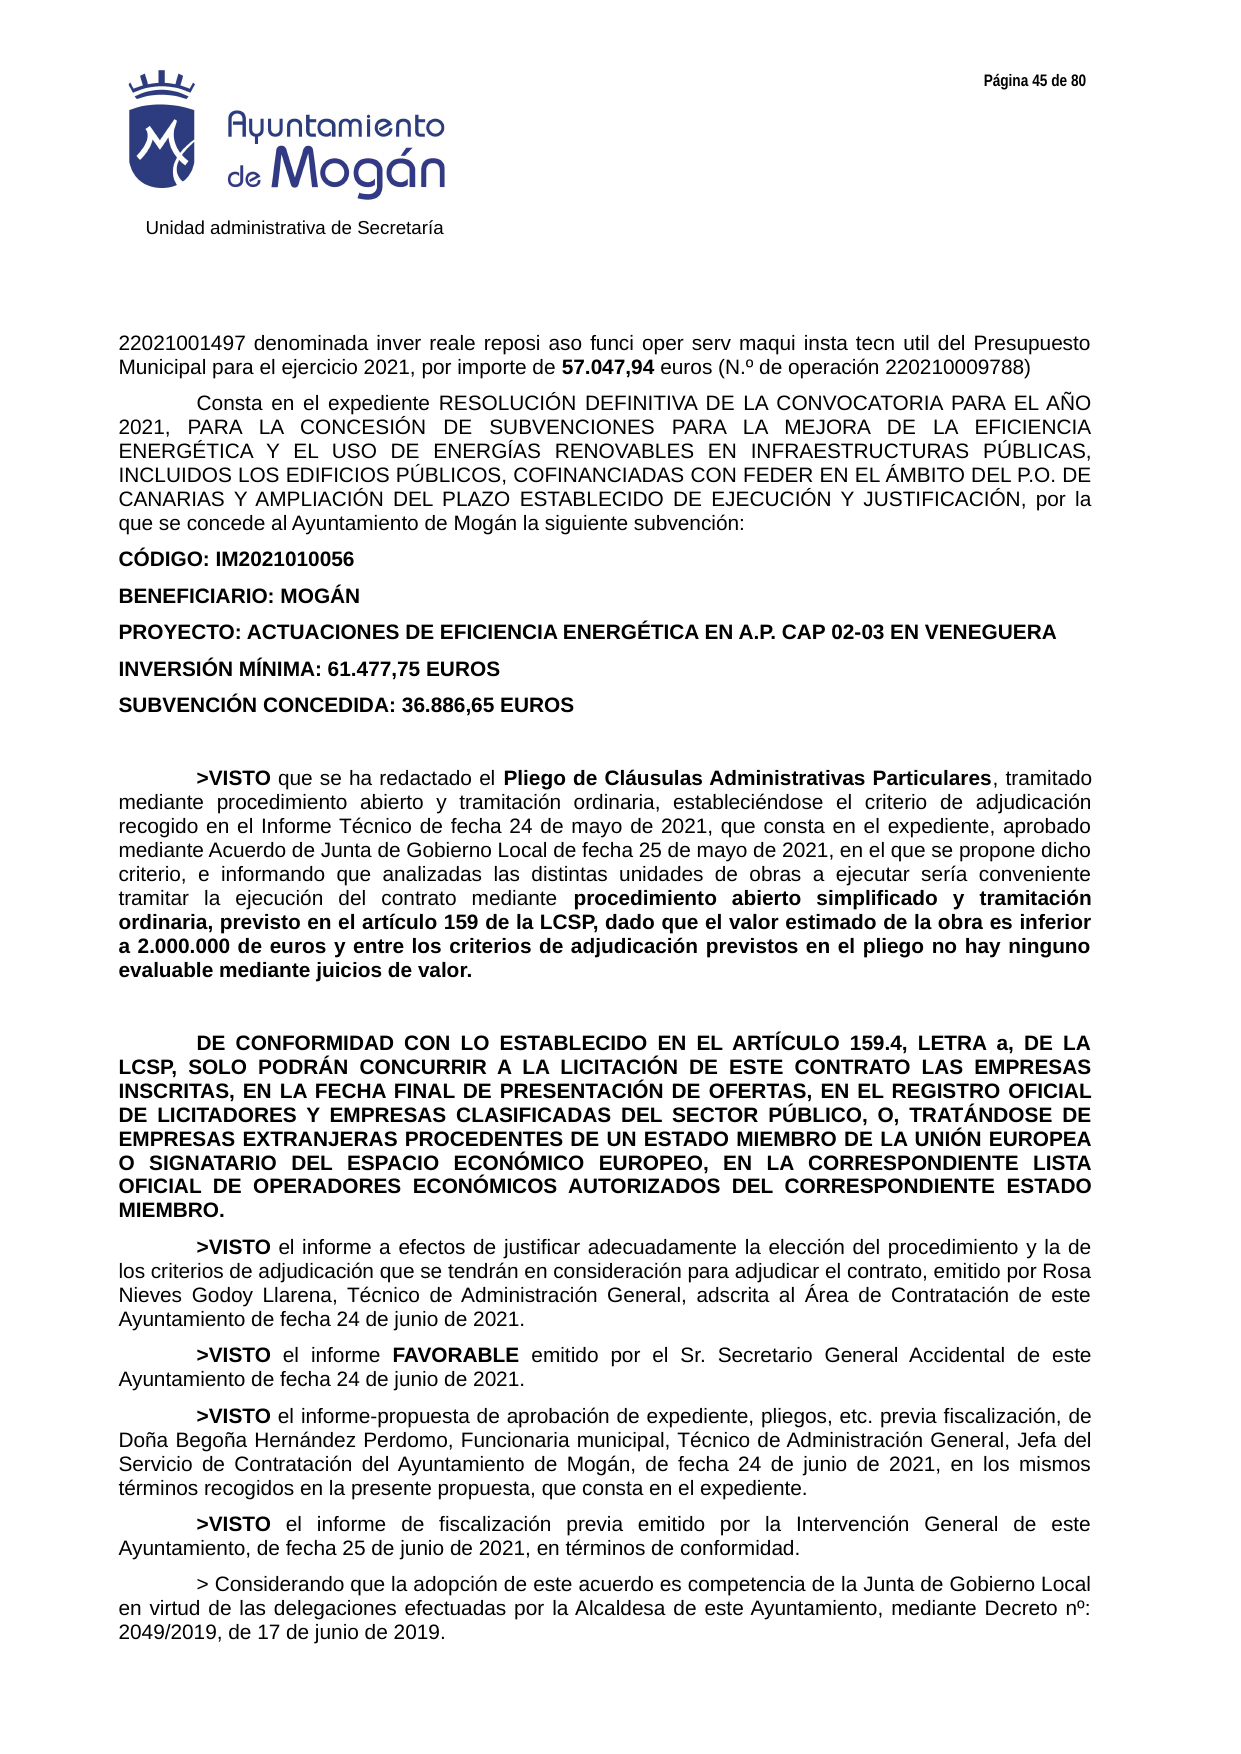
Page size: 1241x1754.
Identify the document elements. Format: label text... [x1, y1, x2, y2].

text >VISTO el informe FAVORABLE emitido por el Sr. Secretario General Accidental de este Ayuntamiento de fecha 24 de junio de 2021. [118, 1343, 1092, 1391]
text PROYECTO: ACTUACIONES DE EFICIENCIA ENERGÉTICA EN A.P. CAP 02-03 EN VENEGUERA [118, 620, 1092, 644]
text >VISTO el informe a efectos de justificar adecuadamente la elección del procedimiento y la de los criterios de adjudicación que se tendrán en consideración para adjudicar el contrato, emitido por Rosa Nieves Godoy Llarena, Técnico de Administración General, adscrita al Área de Contratación de este Ayuntamiento de fecha 24 de junio de 2021. [118, 1235, 1092, 1331]
text 22021001497 denominada inver reale reposi aso funci oper serv maqui insta tecn util del Presupuesto Municipal para el ejercicio 2021, por importe de 57.047,94 euros (N.º de operación 220210009788) [118, 331, 1092, 378]
text SUBVENCIÓN CONCEDIDA: 36.886,65 EUROS [118, 693, 1092, 717]
picture [128, 70, 445, 206]
text Consta en el expediente RESOLUCIÓN DEFINITIVA DE LA CONVOCATORIA PARA EL AÑO 2021, PARA LA CONCESIÓN DE SUBVENCIONES PARA LA MEJORA DE LA EFICIENCIA ENERGÉTICA Y EL USO DE ENERGÍAS RENOVABLES EN INFRAESTRUCTURAS PÚBLICAS, INCLUIDOS LOS EDIFICIOS PÚBLICOS, COFINANCIADAS CON FEDER EN EL ÁMBITO DEL P.O. DE CANARIAS Y AMPLIACIÓN DEL PLAZO ESTABLECIDO DE EJECUCIÓN Y JUSTIFICACIÓN, por la que se concede al Ayuntamiento de Mogán la siguiente subvención: [118, 391, 1092, 535]
text CÓDIGO: IM2021010056 [118, 547, 1092, 571]
text >VISTO el informe de fiscalización previa emitido por la Intervención General de este Ayuntamiento, de fecha 25 de junio de 2021, en términos de conformidad. [118, 1512, 1092, 1560]
text >VISTO el informe-propuesta de aprobación de expediente, pliegos, etc. previa fiscalización, de Doña Begoña Hernández Perdomo, Funcionaria municipal, Técnico de Administración General, Jefa del Servicio de Contratación del Ayuntamiento de Mogán, de fecha 24 de junio de 2021, en los mismos términos recogidos en la presente propuesta, que consta en el expediente. [118, 1403, 1092, 1499]
text INVERSIÓN MÍNIMA: 61.477,75 EUROS [118, 657, 1092, 681]
text > Considerando que la adopción de este acuerdo es competencia de la Junta de Gobierno Local en virtud de las delegaciones efectuadas por la Alcaldesa de este Ayuntamiento, mediante Decreto nº: 2049/2019, de 17 de junio de 2019. [118, 1572, 1092, 1644]
text DE CONFORMIDAD CON LO ESTABLECIDO EN EL ARTÍCULO 159.4, LETRA a, DE LA LCSP, SOLO PODRÁN CONCURRIR A LA LICITACIÓN DE ESTE CONTRATO LAS EMPRESAS INSCRITAS, EN LA FECHA FINAL DE PRESENTACIÓN DE OFERTAS, EN EL REGISTRO OFICIAL DE LICITADORES Y EMPRESAS CLASIFICADAS DEL SECTOR PÚBLICO, O, TRATÁNDOSE DE EMPRESAS EXTRANJERAS PROCEDENTES DE UN ESTADO MIEMBRO DE LA UNIÓN EUROPEA O SIGNATARIO DEL ESPACIO ECONÓMICO EUROPEO, EN LA CORRESPONDIENTE LISTA OFICIAL DE OPERADORES ECONÓMICOS AUTORIZADOS DEL CORRESPONDIENTE ESTADO MIEMBRO. [118, 1031, 1092, 1222]
text >VISTO que se ha redactado el Pliego de Cláusulas Administrativas Particulares, tramitado mediante procedimiento abierto y tramitación ordinaria, estableciéndose el criterio de adjudicación recogido en el Informe Técnico de fecha 24 de mayo de 2021, que consta en el expediente, aprobado mediante Acuerdo de Junta de Gobierno Local de fecha 25 de mayo de 2021, en el que se propone dicho criterio, e informando que analizadas las distintas unidades de obras a ejecutar sería conveniente tramitar la ejecución del contrato mediante procedimiento abierto simplificado y tramitación ordinaria, previsto en el artículo 159 de la LCSP, dado que el valor estimado de la obra es inferior a 2.000.000 de euros y entre los criterios de adjudicación previstos en el pliego no hay ninguno evaluable mediante juicios de valor. [118, 766, 1092, 982]
text BENEFICIARIO: MOGÁN [118, 584, 1092, 608]
